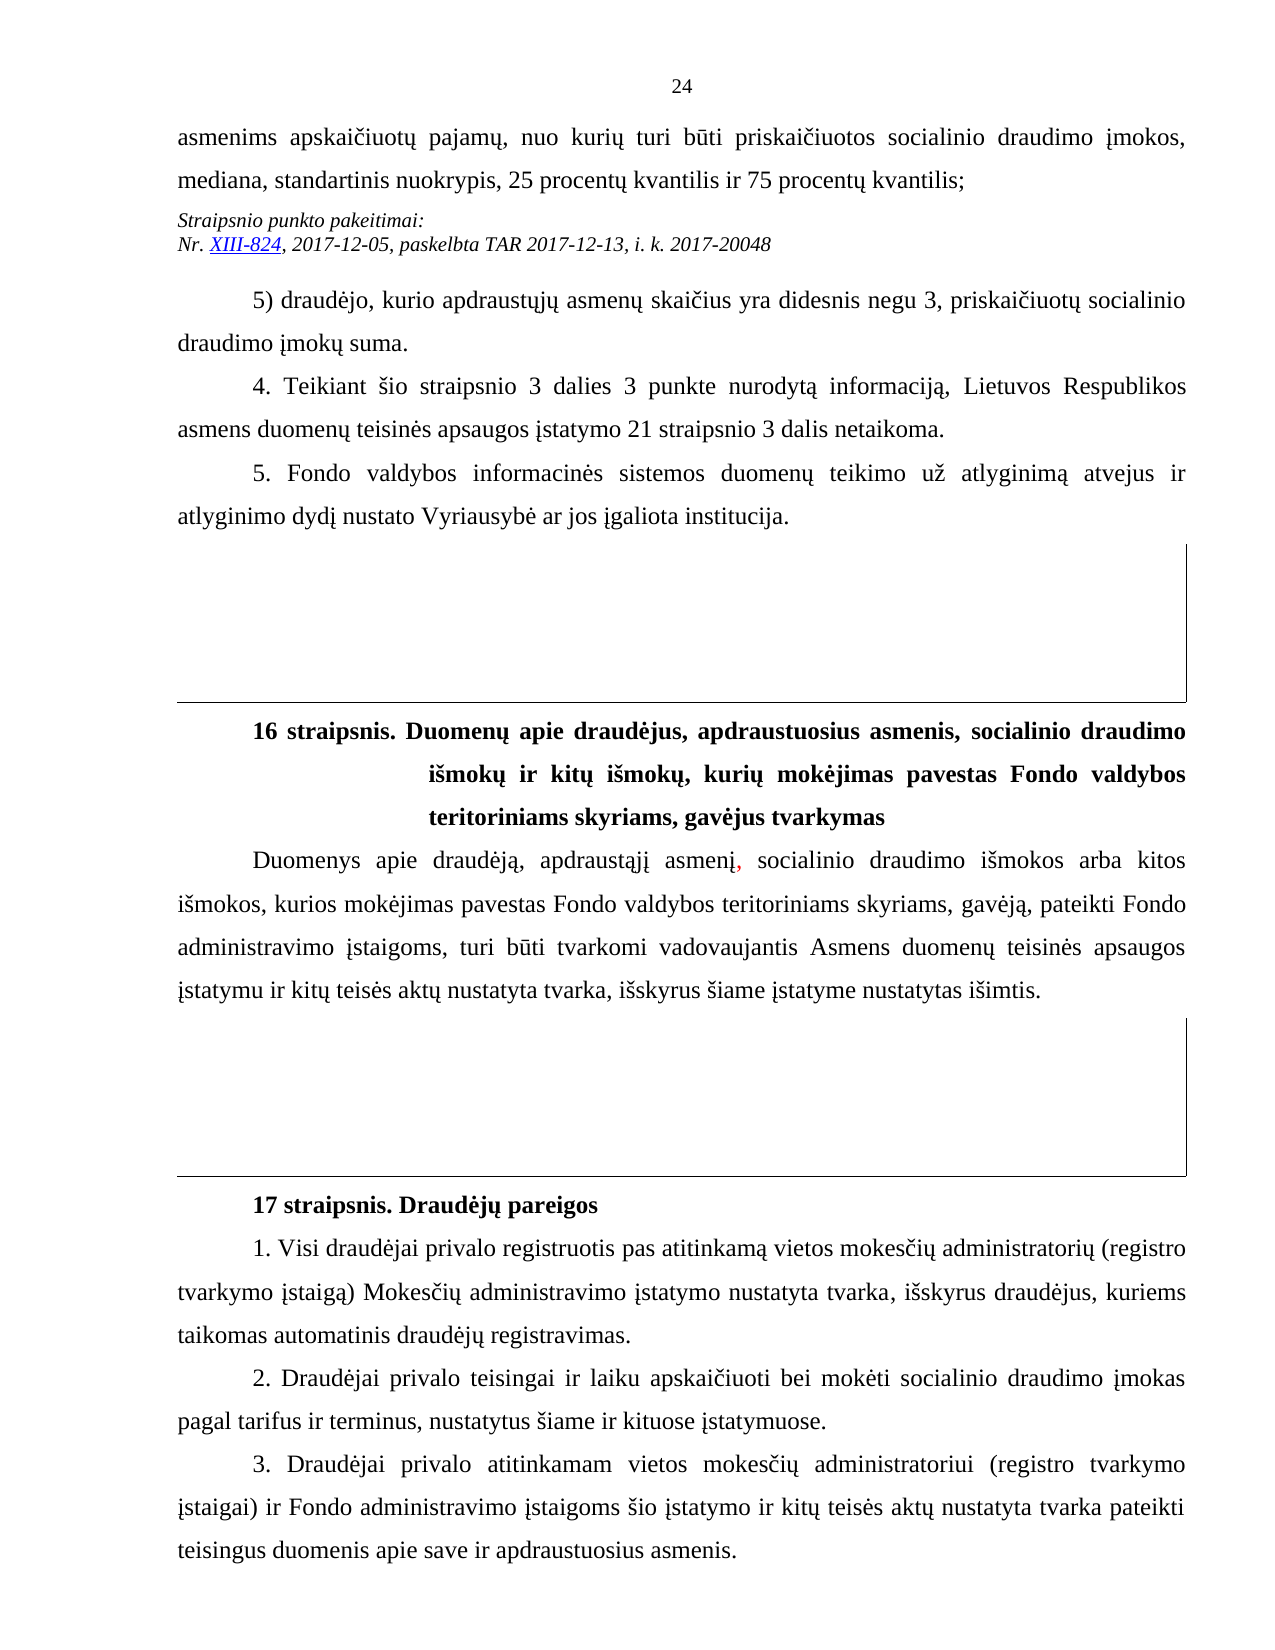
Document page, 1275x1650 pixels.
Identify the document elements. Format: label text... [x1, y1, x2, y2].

text 1. Visi draudėjai privalo registruotis pas atitinkamą vietos mokesčių administratorių (registro tvarkymo įstaigą) Mokesčių administravimo įstatymo nustatyta tvarka, išskyrus draudėjus, kuriems taikomas automatinis draudėjų registravimas. [177, 1233, 1186, 1348]
text 5) draudėjo, kurio apdraustųjų asmenų skaičius yra didesnis negu 3, priskaičiuotų socialinio draudimo įmokų suma. [177, 285, 1186, 357]
text Nr. XIII-824, 2017-12-05, paskelbta TAR 2017-12-13, i. k. 2017-20048 [177, 232, 1186, 256]
text 4. Teikiant šio straipsnio 3 dalies 3 punkte nurodytą informaciją, Lietuvos Respublikos asmens duomenų teisinės apsaugos įstatymo 21 straipsnio 3 dalis netaikoma. [177, 371, 1186, 443]
text 3. Draudėjai privalo atitinkamam vietos mokesčių administratoriui (registro tvarkymo įstaigai) ir Fondo administravimo įstaigoms šio įstatymo ir kitų teisės aktų nustatyta tvarka pateikti teisingus duomenis apie save ir apdraustuosius asmenis. [177, 1449, 1186, 1564]
text Straipsnio punkto pakeitimai: [177, 208, 1186, 232]
text 5. Fondo valdybos informacinės sistemos duomenų teikimo už atlyginimą atvejus ir atlyginimo dydį nustato Vyriausybė ar jos įgaliota institucija. [177, 458, 1186, 529]
text 16 straipsnis. Duomenų apie draudėjus, apdraustuosius asmenis, socialinio draudimo išmokų ir kitų išmokų, kurių mokėjimas pavestas Fondo valdybos teritoriniams skyriams, gavėjus tvarkymas [252, 716, 1186, 831]
text Duomenys apie draudėją, apdraustąjį asmenį, socialinio draudimo išmokos arba kitos išmokos, kurios mokėjimas pavestas Fondo valdybos teritoriniams skyriams, gavėją, pateikti Fondo administravimo įstaigoms, turi būti tvarkomi vadovaujantis Asmens duomenų teisinės apsaugos įstatymu ir kitų teisės aktų nustatyta tvarka, išskyrus šiame įstatyme nustatytas išimtis. [177, 846, 1186, 1004]
text 2. Draudėjai privalo teisingai ir laiku apskaičiuoti bei mokėti socialinio draudimo įmokas pagal tarifus ir terminus, nustatytus šiame ir kituose įstatymuose. [177, 1363, 1186, 1435]
text asmenims apskaičiuotų pajamų, nuo kurių turi būti priskaičiuotos socialinio draudimo įmokos, mediana, standartinis nuokrypis, 25 procentų kvantilis ir 75 procentų kvantilis; [177, 122, 1186, 194]
text 17 straipsnis. Draudėjų pareigos [177, 1190, 1186, 1219]
